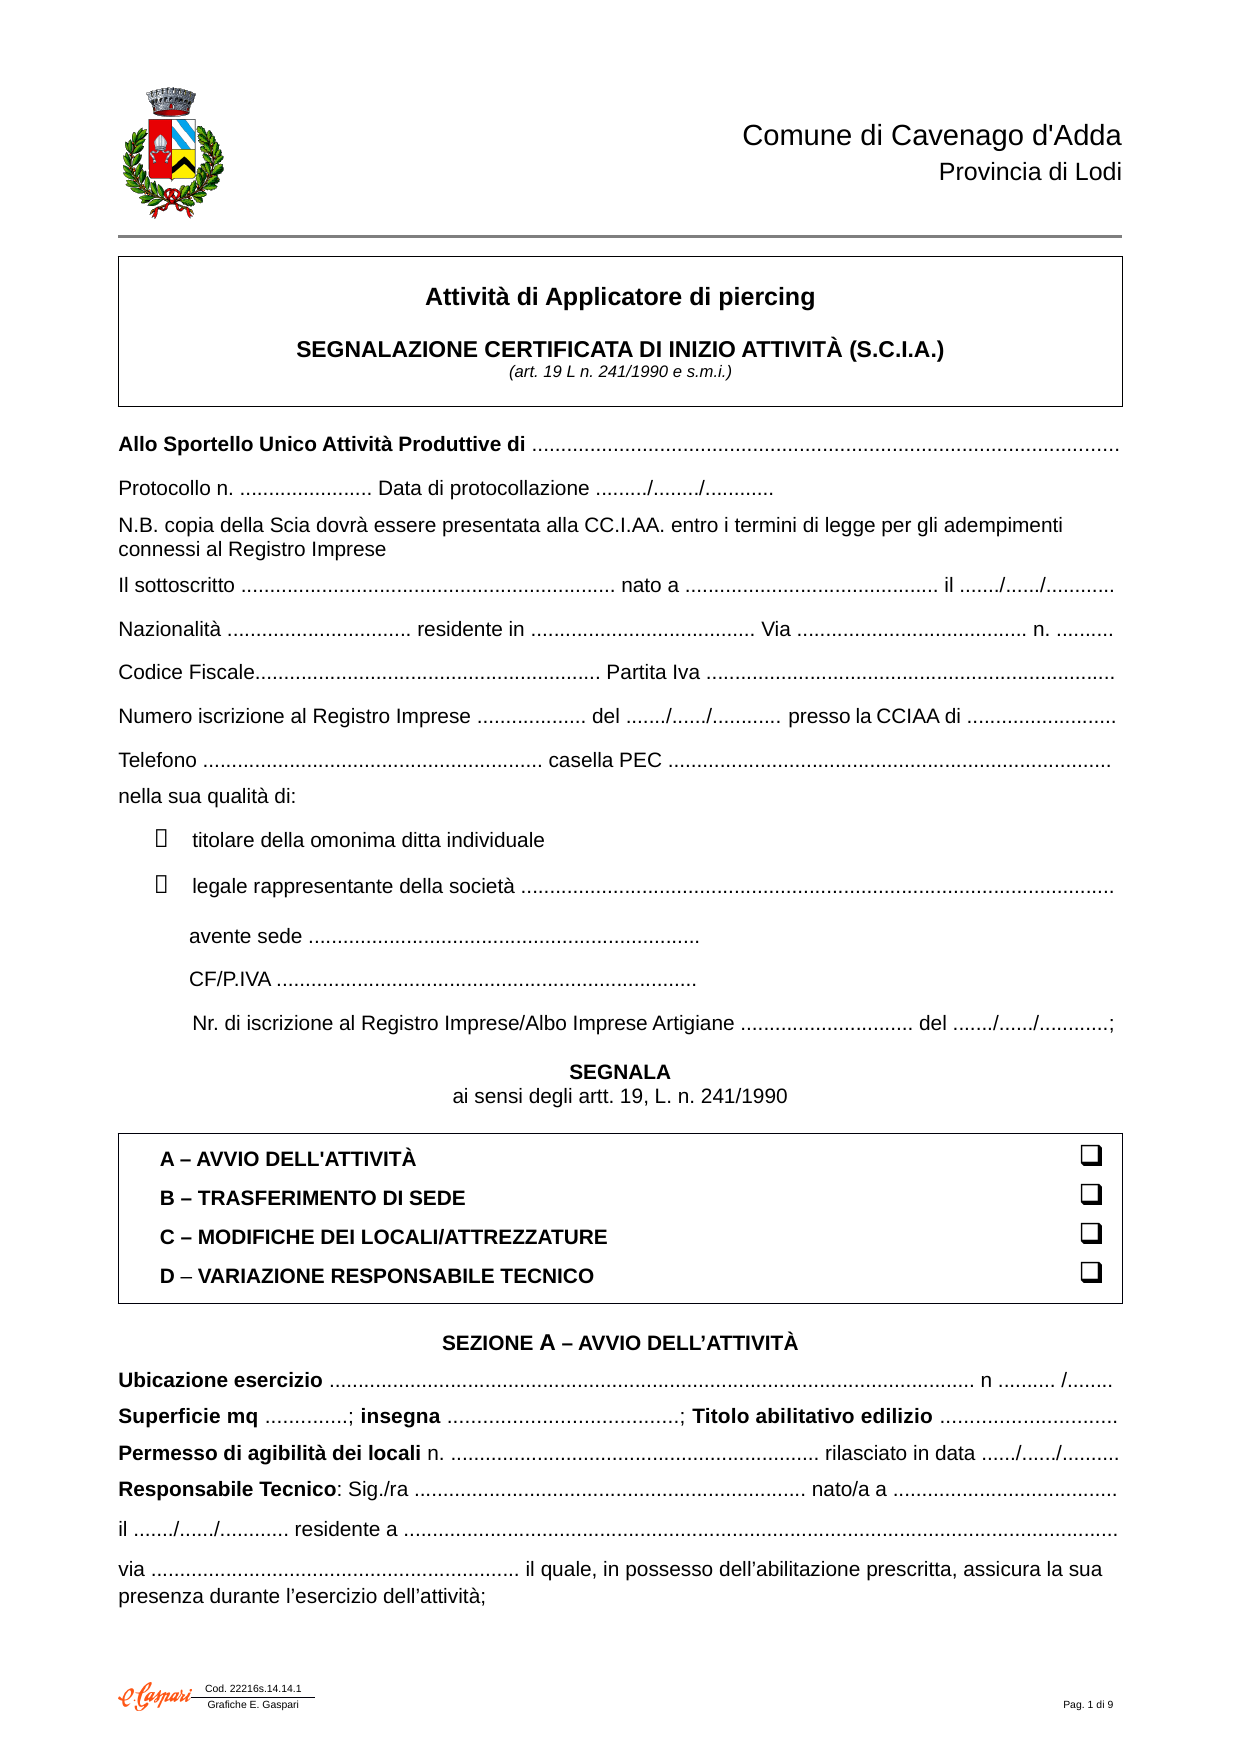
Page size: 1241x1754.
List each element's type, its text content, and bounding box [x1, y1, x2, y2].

text Protocollo n. ....................... Data di protocollazione ........./......../............ [118, 476, 1122, 500]
text SEGNALA [118, 1060, 1122, 1084]
text Numero iscrizione al Registro Imprese ................... del ......./....../............ presso la CCIAA di .......................... [118, 704, 1122, 728]
picture [122, 185, 224, 219]
table_header A – AVVIO DELL'ATTIVITÀ  B – TRASFERIMENTO DI SEDE  C – MODIFICHE DEI LOCALI/ATTREZZATURE  D – VARIAZIONE RESPONSABILE TECNICO  [119, 1134, 1122, 1303]
text il ......./....../............ residente a ............................................................................................................................ [118, 1517, 1122, 1541]
text CF/P.IVA ......................................................................... [189, 967, 1122, 991]
text nella sua qualità di: [118, 784, 1122, 808]
text Nr. di iscrizione al Registro Imprese/Albo Imprese Artigiane .............................. del ......./....../............; [192, 1011, 1122, 1035]
picture [122, 152, 224, 157]
text Codice Fiscale............................................................ Partita Iva ....................................................................... [118, 660, 1122, 684]
text Allo Sportello Unico Attività Produttive di [118, 432, 1122, 456]
text ai sensi degli artt. 19, L. n. 241/1990 [118, 1084, 1122, 1108]
text Provincia di Lodi [118, 157, 1122, 185]
text  legale rappresentante della società ....................................................................................................... [153, 867, 1122, 901]
table_header Attività di Applicatore di piercing SEGNALAZIONE CERTIFICATA DI INIZIO ATTIVITÀ (S.C.I.A.) (art. 19 L n. 241/1990 e s.m.i.) [119, 257, 1122, 406]
text Il sottoscritto ................................................................. nato a ............................................ il ......./....../............ [118, 573, 1122, 597]
text via ................................................................ il quale, in possesso dell’abilitazione prescritta, assicura la sua presenza durante l’esercizio dell’attività; [118, 1557, 1104, 1608]
picture [118, 1682, 192, 1711]
text Permesso di agibilità dei locali n. ................................................................ rilasciato in data ....../....../.......... [118, 1440, 1122, 1464]
text  titolare della omonima ditta individuale [153, 820, 1122, 854]
text Superficie mq ..............; insegna .......................................; Titolo abilitativo edilizio .............................. [118, 1404, 1122, 1428]
text Telefono ........................................................... casella PEC ............................................................................. [118, 747, 1122, 771]
text SEZIONE A – AVVIO DELL’ATTIVITà [118, 1329, 1122, 1355]
picture [122, 87, 224, 118]
text Comune di Cavenago d'Adda [118, 118, 1122, 152]
text Ubicazione esercizio ................................................................................................................ n .......... /........ [118, 1367, 1122, 1391]
text Nazionalità ................................ residente in ....................................... Via ........................................ n. .......... [118, 616, 1122, 640]
text N.B. copia della Scia dovrà essere presentata alla CC.I.AA. entro i termini di legge per gli adempimenti connessi al Registro Imprese [118, 512, 1122, 560]
text Responsabile Tecnico: Sig./ra .................................................................... nato/a a ....................................... [118, 1477, 1122, 1501]
text avente sede .................................................................... [189, 924, 1122, 948]
